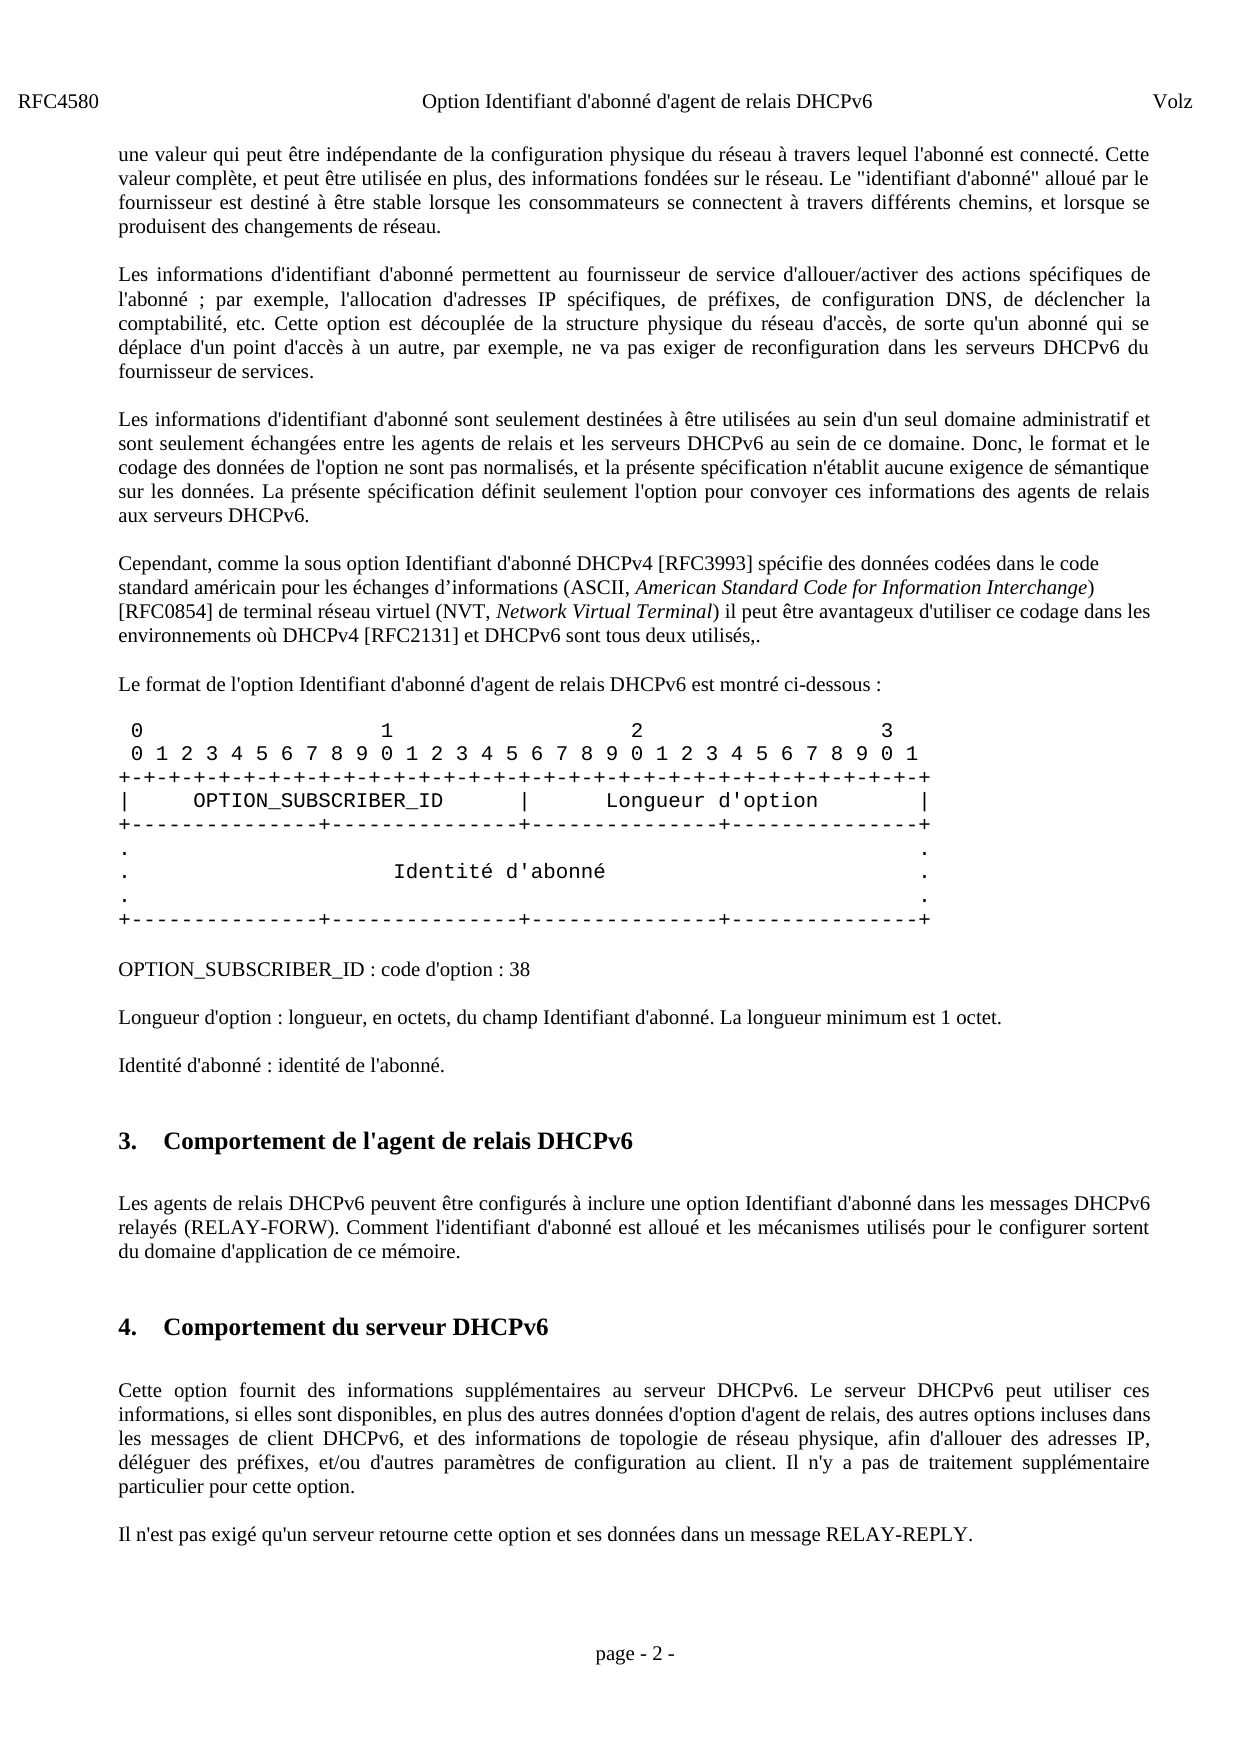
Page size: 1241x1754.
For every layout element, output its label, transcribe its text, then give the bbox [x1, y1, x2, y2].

text Le format de l'option Identifiant d'abonné d'agent de relais DHCPv6 est montré ci-dessous : [118, 671, 1152, 696]
text Il n'est pas exigé qu'un serveur retourne cette option et ses données dans un message RELAY-REPLY. [118, 1522, 1152, 1546]
text Longueur d'option : longueur, en octets, du champ Identifiant d'abonné. La longueur minimum est 1 octet. [118, 1004, 1152, 1029]
text . . [118, 838, 1152, 861]
text Cependant, comme la sous option Identifiant d'abonné DHCPv4 [RFC3993] spécifie des données codées dans le code standard américain pour les échanges d’informations (ASCII, American Standard Code for Information Interchange) [RFC0854] de terminal réseau virtuel (NVT, Network Virtual Terminal) il peut être avantageux d'utiliser ce codage dans les environnements où DHCPv4 [RFC2131] et DHCPv6 sont tous deux utilisés,. [118, 551, 1152, 647]
text . Identité d'abonné . [118, 861, 1152, 885]
text | OPTION_SUBSCRIBER_ID | Longueur d'option | [118, 791, 1152, 814]
subtitle 4. Comportement du serveur DHCPv6 [118, 1312, 1152, 1341]
text +---------------+---------------+---------------+---------------+ [118, 814, 1152, 838]
text Identité d'abonné : identité de l'abonné. [118, 1053, 1152, 1077]
text +-+-+-+-+-+-+-+-+-+-+-+-+-+-+-+-+-+-+-+-+-+-+-+-+-+-+-+-+-+-+-+-+ [118, 767, 1152, 791]
text . . [118, 885, 1152, 909]
subtitle 3. Comportement de l'agent de relais DHCPv6 [118, 1126, 1152, 1154]
text +---------------+---------------+---------------+---------------+ [118, 909, 1152, 932]
text une valeur qui peut être indépendante de la configuration physique du réseau à travers lequel l'abonné est connecté. Cette valeur complète, et peut être utilisée en plus, des informations fondées sur le réseau. Le "identifiant d'abonné" alloué par le fournisseur est destiné à être stable lorsque les consommateurs se connectent à travers différents chemins, et lorsque se produisent des changements de réseau. [118, 142, 1152, 238]
text Les informations d'identifiant d'abonné permettent au fournisseur de service d'allouer/activer des actions spécifiques de l'abonné ; par exemple, l'allocation d'adresses IP spécifiques, de préfixes, de configuration DNS, de déclencher la comptabilité, etc. Cette option est découplée de la structure physique du réseau d'accès, de sorte qu'un abonné qui se déplace d'un point d'accès à un autre, par exemple, ne va pas exiger de reconfiguration dans les serveurs DHCPv6 du fournisseur de services. [118, 262, 1152, 383]
text OPTION_SUBSCRIBER_ID : code d'option : 38 [118, 956, 1152, 981]
text Les informations d'identifiant d'abonné sont seulement destinées à être utilisées au sein d'un seul domaine administratif et sont seulement échangées entre les agents de relais et les serveurs DHCPv6 au sein de ce domaine. Donc, le format et le codage des données de l'option ne sont pas normalisés, et la présente spécification n'établit aucune exigence de sémantique sur les données. La présente spécification définit seulement l'option pour convoyer ces informations des agents de relais aux serveurs DHCPv6. [118, 407, 1152, 527]
text Cette option fournit des informations supplémentaires au serveur DHCPv6. Le serveur DHCPv6 peut utiliser ces informations, si elles sont disponibles, en plus des autres données d'option d'agent de relais, des autres options incluses dans les messages de client DHCPv6, et des informations de topologie de réseau physique, afin d'allouer des adresses IP, déléguer des préfixes, et/ou d'autres paramètres de configuration au client. Il n'y a pas de traitement supplémentaire particulier pour cette option. [118, 1378, 1152, 1498]
text 0 1 2 3 4 5 6 7 8 9 0 1 2 3 4 5 6 7 8 9 0 1 2 3 4 5 6 7 8 9 0 1 [118, 743, 1152, 767]
text 0 1 2 3 [118, 719, 1152, 743]
text Les agents de relais DHCPv6 peuvent être configurés à inclure une option Identifiant d'abonné dans les messages DHCPv6 relayés (RELAY-FORW). Comment l'identifiant d'abonné est alloué et les mécanismes utilisés pour le configurer sortent du domaine d'application de ce mémoire. [118, 1191, 1152, 1263]
